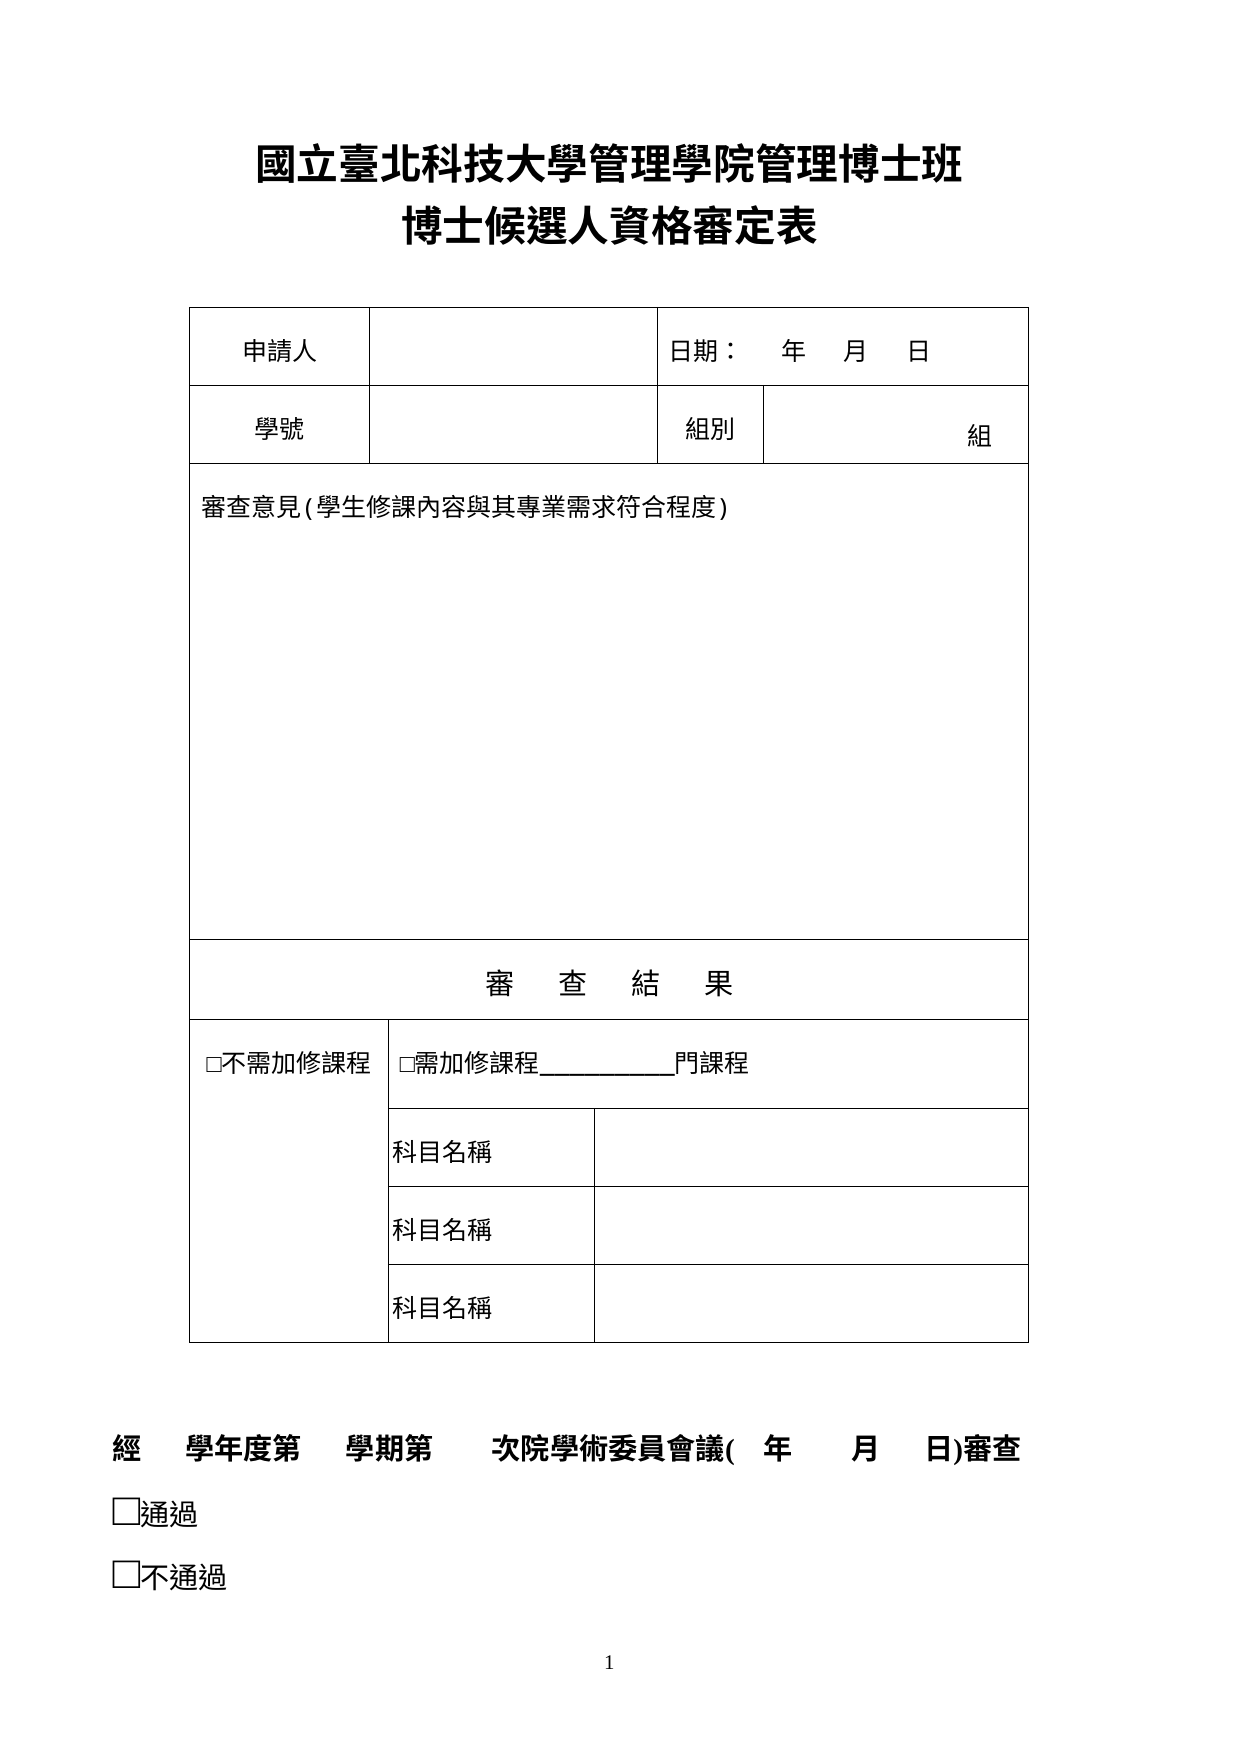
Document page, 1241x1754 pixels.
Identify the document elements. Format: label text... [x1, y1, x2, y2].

table_cell 科目名稱 [389, 1265, 594, 1342]
table_cell 學號 [190, 386, 369, 462]
table_cell 組別 [658, 386, 763, 462]
table_cell 審查意見(學生修課內容與其專業需求符合程度) [190, 464, 1028, 939]
table_cell 組 [764, 386, 1028, 462]
table_cell 審 查 結 果 [190, 940, 1028, 1019]
subtitle 國立臺北科技大學管理學院管理博士班 [112, 119, 1106, 182]
table_cell □需加修課程_________門課程 [389, 1020, 1028, 1108]
table_cell 科目名稱 [389, 1109, 594, 1186]
table_header [370, 308, 657, 385]
table_cell [595, 1265, 1028, 1342]
table_cell 科目名稱 [389, 1187, 594, 1264]
text □不通過 [112, 1530, 1106, 1593]
table_cell [370, 386, 657, 462]
table_header 申請人 [190, 308, 369, 385]
table_header 日期： 年 月 日 [658, 308, 1028, 385]
table_cell [595, 1187, 1028, 1264]
text 經 學年度第 學期第 次院學術委員會議( 年 月 日)審查 [112, 1405, 1106, 1468]
table_cell □不需加修課程 [190, 1020, 388, 1342]
subtitle 博士候選人資格審定表 [112, 182, 1106, 244]
table_cell [595, 1109, 1028, 1186]
text □通過 [112, 1468, 1106, 1530]
